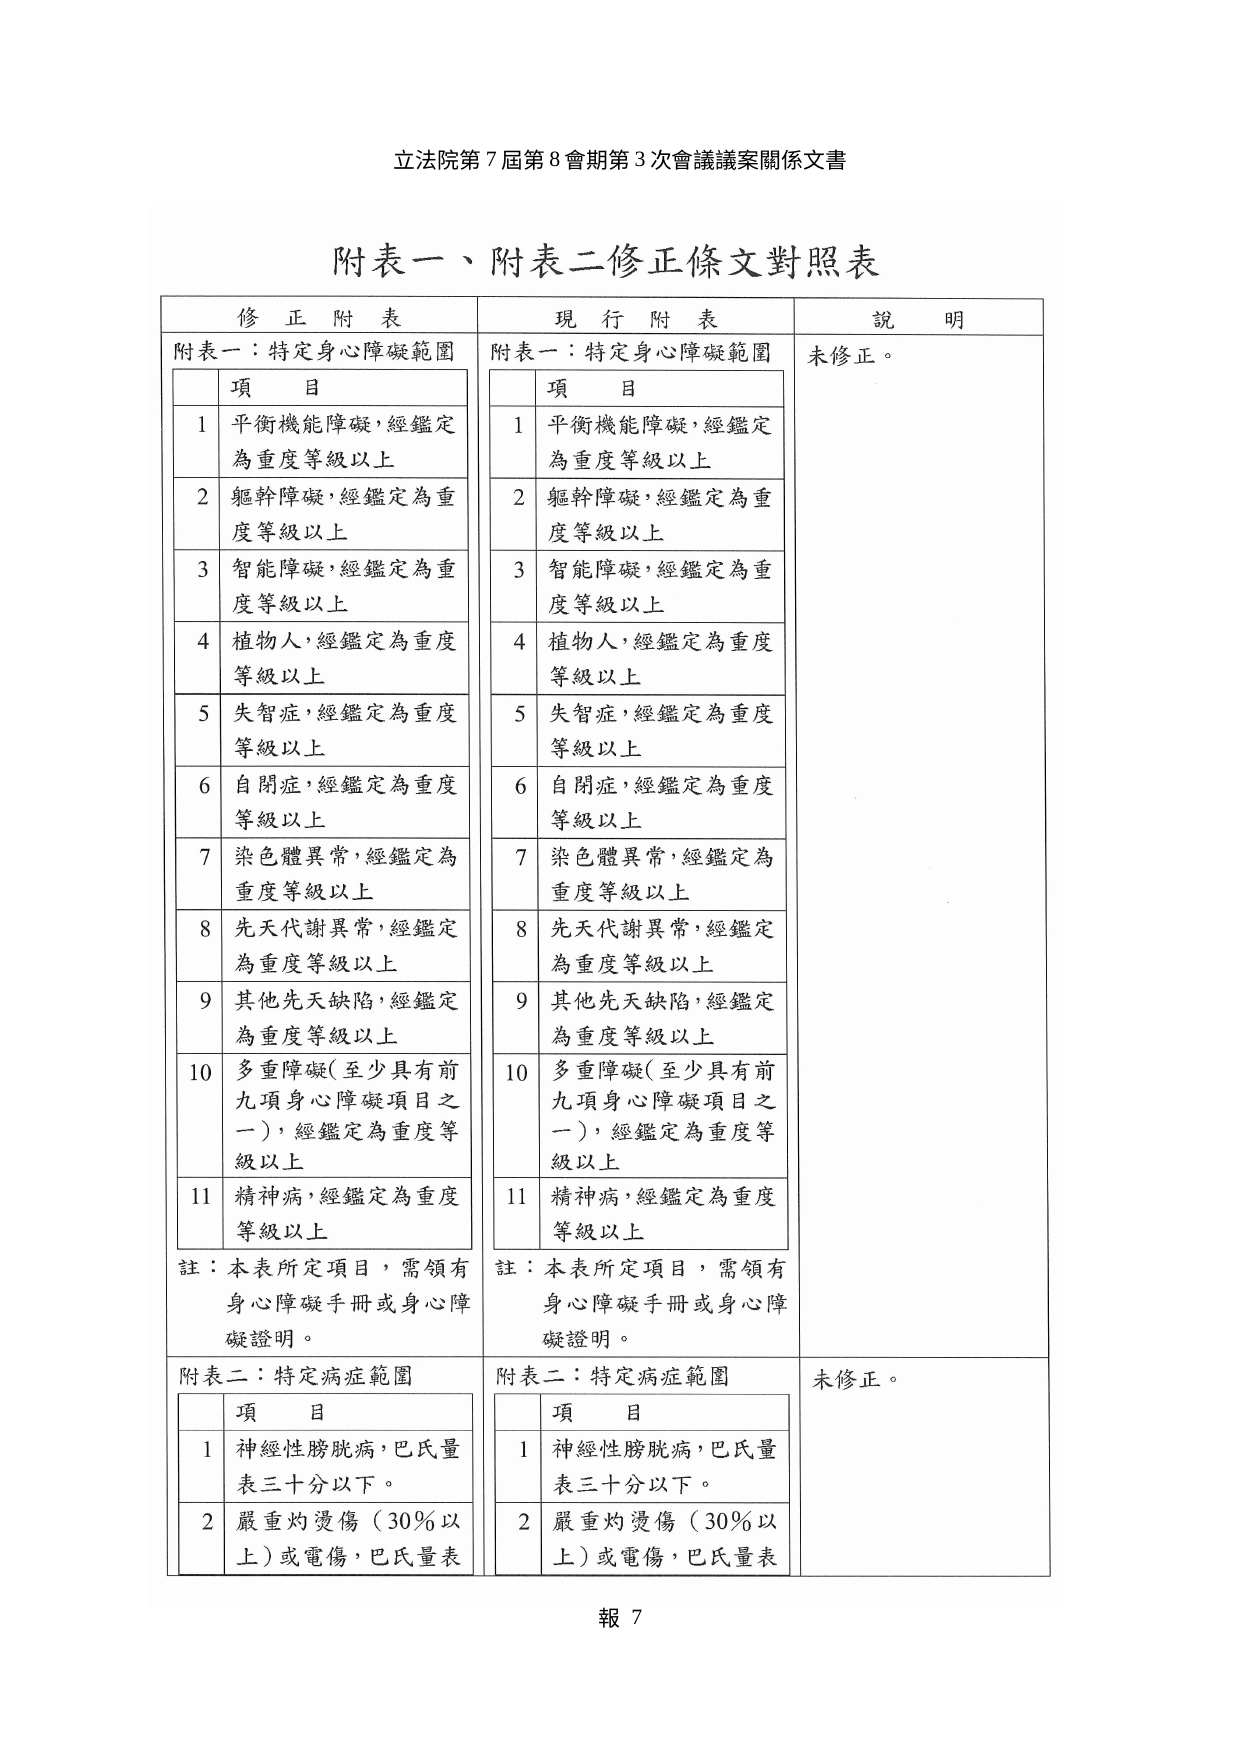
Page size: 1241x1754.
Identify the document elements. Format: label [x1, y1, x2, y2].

picture [147, 206, 1063, 1606]
